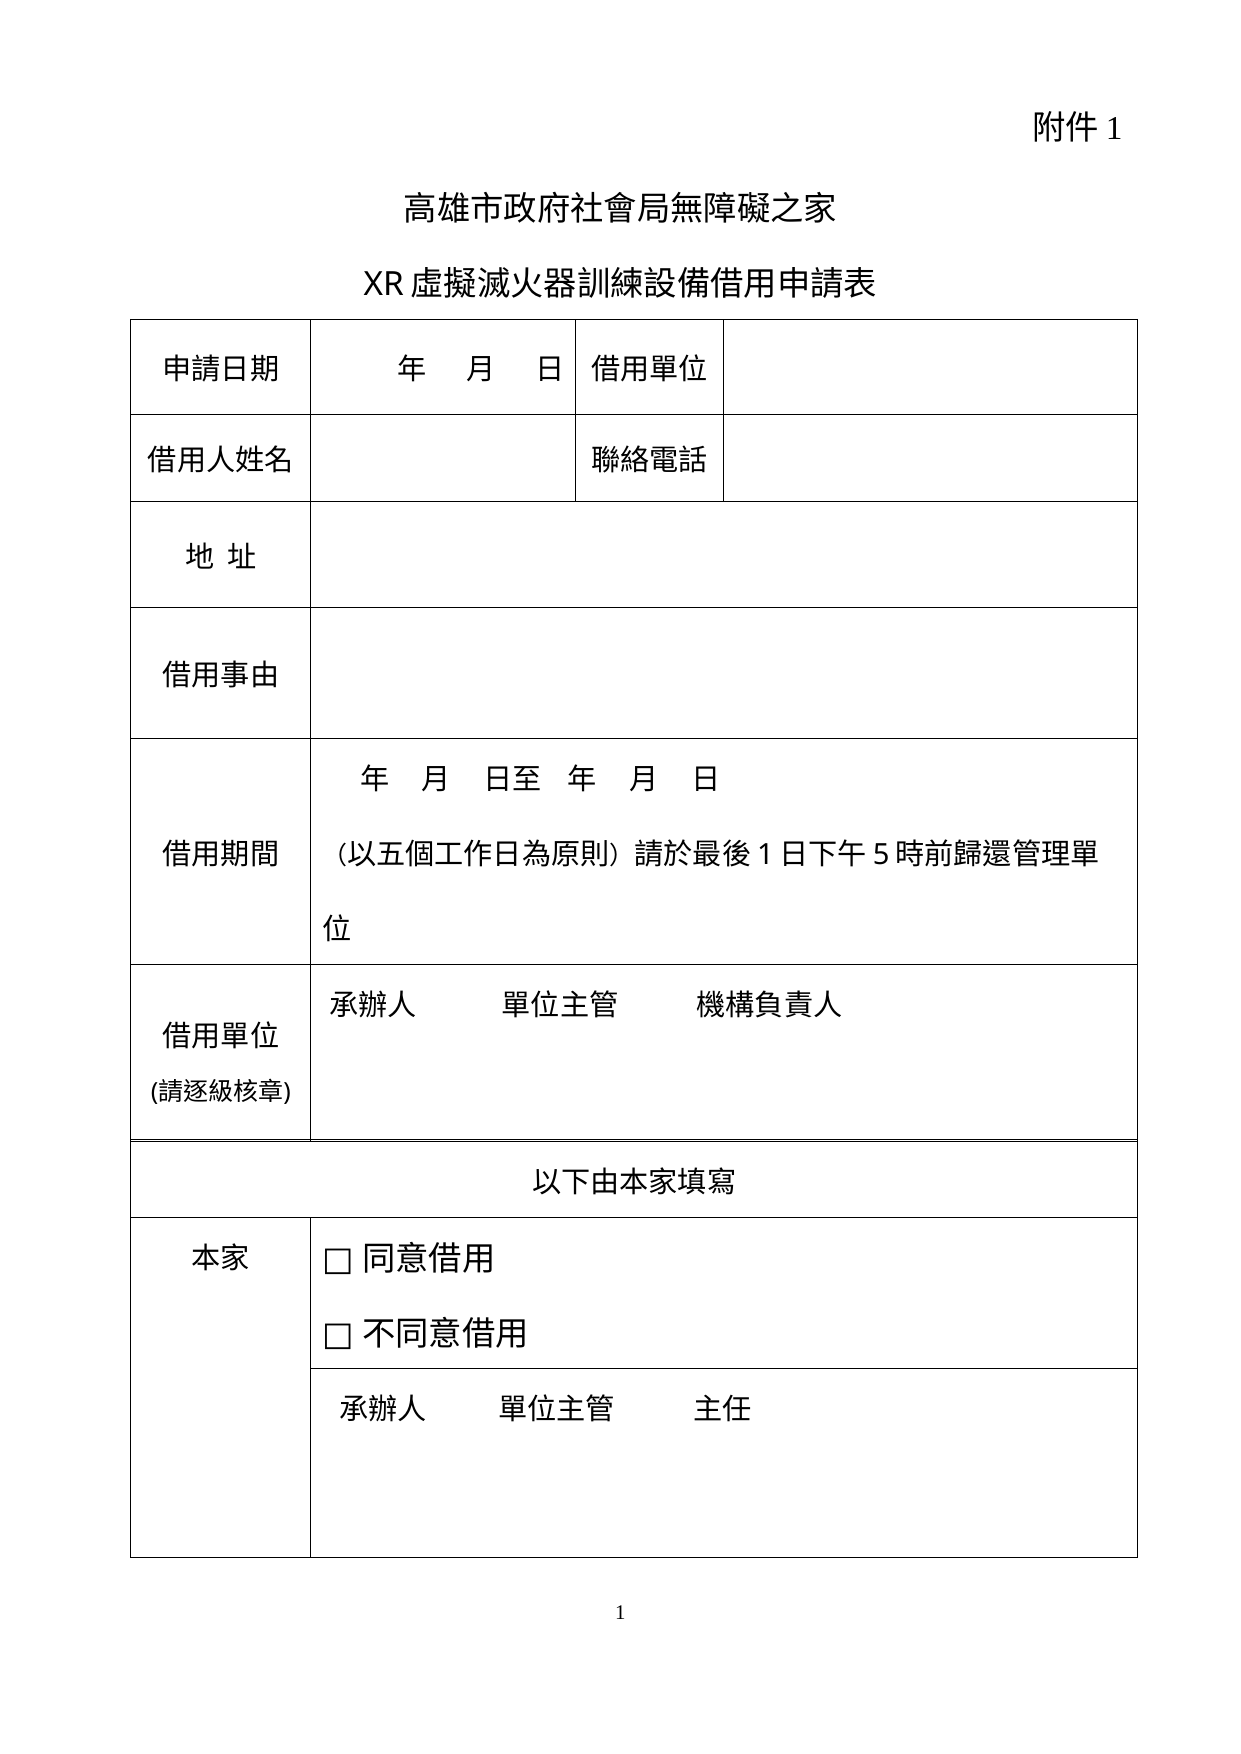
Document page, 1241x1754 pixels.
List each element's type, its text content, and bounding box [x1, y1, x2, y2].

table_cell 借用人姓名 [131, 415, 310, 501]
table_header [724, 320, 1137, 414]
table_cell [311, 502, 1137, 607]
text 高雄市政府社會局無障礙之家 [118, 169, 1122, 244]
table_cell [311, 608, 1137, 738]
text XR虛擬滅火器訓練設備借用申請表 [118, 244, 1122, 319]
table_cell 承辦人 單位主管 主任 [311, 1369, 1137, 1557]
table_cell [724, 415, 1137, 501]
table_cell 以下由本家填寫 [131, 1142, 1137, 1217]
table_cell [311, 415, 575, 501]
table_header 年 月 日 [311, 320, 575, 414]
table_header 借用單位 [576, 320, 723, 414]
table_cell 年 月 日至 年 月 日 （以五個工作日為原則）請於最後1日下午5時前歸還管理單位 [311, 739, 1137, 964]
table_cell 聯絡電話 [576, 415, 723, 501]
table_cell 本家 [131, 1218, 310, 1557]
table_cell □ 同意借用 □ 不同意借用 [311, 1218, 1137, 1368]
table_cell 借用單位 (請逐級核章) [131, 965, 310, 1139]
table_cell 承辦人 單位主管 機構負責人 [311, 965, 1137, 1139]
table_header 申請日期 [131, 320, 310, 414]
table_cell 借用事由 [131, 608, 310, 738]
table_cell 地 址 [131, 502, 310, 607]
table_cell 借用期間 [131, 739, 310, 964]
